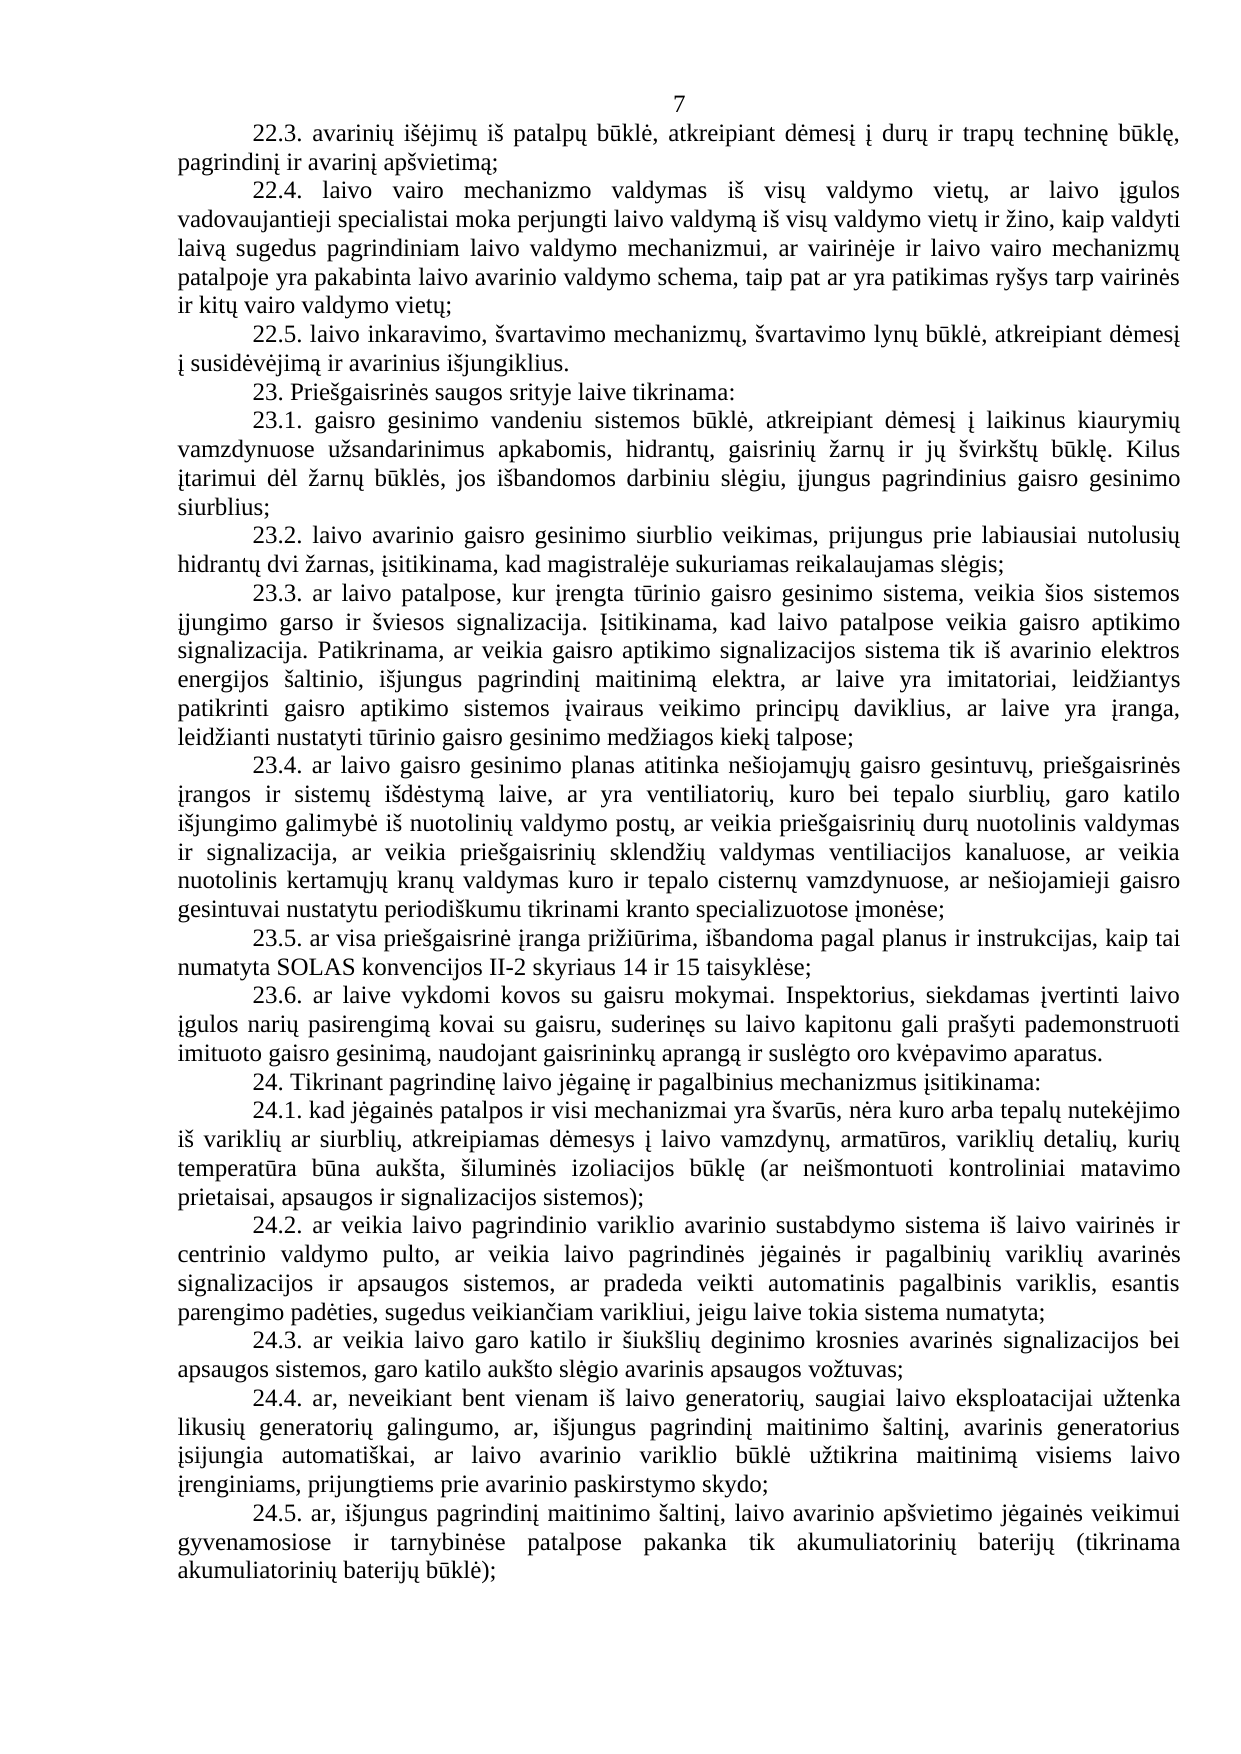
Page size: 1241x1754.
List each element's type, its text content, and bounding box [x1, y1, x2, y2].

text 24. Tikrinant pagrindinę laivo jėgainę ir pagalbinius mechanizmus įsitikinama: [177, 1067, 1181, 1096]
text 23.1. gaisro gesinimo vandeniu sistemos būklė, atkreipiant dėmesį į laikinus kiaurymių vamzdynuose užsandarinimus apkabomis, hidrantų, gaisrinių žarnų ir jų švirkštų būklę. Kilus įtarimui dėl žarnų būklės, jos išbandomos darbiniu slėgiu, įjungus pagrindinius gaisro gesinimo siurblius; [177, 406, 1181, 521]
text 23.5. ar visa priešgaisrinė įranga prižiūrima, išbandoma pagal planus ir instrukcijas, kaip tai numatyta SOLAS konvencijos II-2 skyriaus 14 ir 15 taisyklėse; [177, 923, 1181, 981]
text 23.3. ar laivo patalpose, kur įrengta tūrinio gaisro gesinimo sistema, veikia šios sistemos įjungimo garso ir šviesos signalizacija. Įsitikinama, kad laivo patalpose veikia gaisro aptikimo signalizacija. Patikrinama, ar veikia gaisro aptikimo signalizacijos sistema tik iš avarinio elektros energijos šaltinio, išjungus pagrindinį maitinimą elektra, ar laive yra imitatoriai, leidžiantys patikrinti gaisro aptikimo sistemos įvairaus veikimo principų daviklius, ar laive yra įranga, leidžianti nustatyti tūrinio gaisro gesinimo medžiagos kiekį talpose; [177, 578, 1181, 751]
text 23. Priešgaisrinės saugos srityje laive tikrinama: [177, 377, 1181, 406]
text 24.4. ar, neveikiant bent vienam iš laivo generatorių, saugiai laivo eksploatacijai užtenka likusių generatorių galingumo, ar, išjungus pagrindinį maitinimo šaltinį, avarinis generatorius įsijungia automatiškai, ar laivo avarinio variklio būklė užtikrina maitinimą visiems laivo įrenginiams, prijungtiems prie avarinio paskirstymo skydo; [177, 1383, 1181, 1498]
text 24.3. ar veikia laivo garo katilo ir šiukšlių deginimo krosnies avarinės signalizacijos bei apsaugos sistemos, garo katilo aukšto slėgio avarinis apsaugos vožtuvas; [177, 1326, 1181, 1383]
text 23.2. laivo avarinio gaisro gesinimo siurblio veikimas, prijungus prie labiausiai nutolusių hidrantų dvi žarnas, įsitikinama, kad magistralėje sukuriamas reikalaujamas slėgis; [177, 521, 1181, 578]
text 24.2. ar veikia laivo pagrindinio variklio avarinio sustabdymo sistema iš laivo vairinės ir centrinio valdymo pulto, ar veikia laivo pagrindinės jėgainės ir pagalbinių variklių avarinės signalizacijos ir apsaugos sistemos, ar pradeda veikti automatinis pagalbinis variklis, esantis parengimo padėties, sugedus veikiančiam varikliui, jeigu laive tokia sistema numatyta; [177, 1211, 1181, 1326]
text 24.1. kad jėgainės patalpos ir visi mechanizmai yra švarūs, nėra kuro arba tepalų nutekėjimo iš variklių ar siurblių, atkreipiamas dėmesys į laivo vamzdynų, armatūros, variklių detalių, kurių temperatūra būna aukšta, šiluminės izoliacijos būklę (ar neišmontuoti kontroliniai matavimo prietaisai, apsaugos ir signalizacijos sistemos); [177, 1096, 1181, 1211]
text 24.5. ar, išjungus pagrindinį maitinimo šaltinį, laivo avarinio apšvietimo jėgainės veikimui gyvenamosiose ir tarnybinėse patalpose pakanka tik akumuliatorinių baterijų (tikrinama akumuliatorinių baterijų būklė); [177, 1498, 1181, 1584]
text 22.3. avarinių išėjimų iš patalpų būklė, atkreipiant dėmesį į durų ir trapų techninę būklę, pagrindinį ir avarinį apšvietimą; [177, 118, 1181, 176]
text 22.4. laivo vairo mechanizmo valdymas iš visų valdymo vietų, ar laivo įgulos vadovaujantieji specialistai moka perjungti laivo valdymą iš visų valdymo vietų ir žino, kaip valdyti laivą sugedus pagrindiniam laivo valdymo mechanizmui, ar vairinėje ir laivo vairo mechanizmų patalpoje yra pakabinta laivo avarinio valdymo schema, taip pat ar yra patikimas ryšys tarp vairinės ir kitų vairo valdymo vietų; [177, 176, 1181, 319]
text 23.4. ar laivo gaisro gesinimo planas atitinka nešiojamųjų gaisro gesintuvų, priešgaisrinės įrangos ir sistemų išdėstymą laive, ar yra ventiliatorių, kuro bei tepalo siurblių, garo katilo išjungimo galimybė iš nuotolinių valdymo postų, ar veikia priešgaisrinių durų nuotolinis valdymas ir signalizacija, ar veikia priešgaisrinių sklendžių valdymas ventiliacijos kanaluose, ar veikia nuotolinis kertamųjų kranų valdymas kuro ir tepalo cisternų vamzdynuose, ar nešiojamieji gaisro gesintuvai nustatytu periodiškumu tikrinami kranto specializuotose įmonėse; [177, 751, 1181, 923]
text 23.6. ar laive vykdomi kovos su gaisru mokymai. Inspektorius, siekdamas įvertinti laivo įgulos narių pasirengimą kovai su gaisru, suderinęs su laivo kapitonu gali prašyti pademonstruoti imituoto gaisro gesinimą, naudojant gaisrininkų aprangą ir suslėgto oro kvėpavimo aparatus. [177, 981, 1181, 1067]
text 22.5. laivo inkaravimo, švartavimo mechanizmų, švartavimo lynų būklė, atkreipiant dėmesį į susidėvėjimą ir avarinius išjungiklius. [177, 319, 1181, 377]
